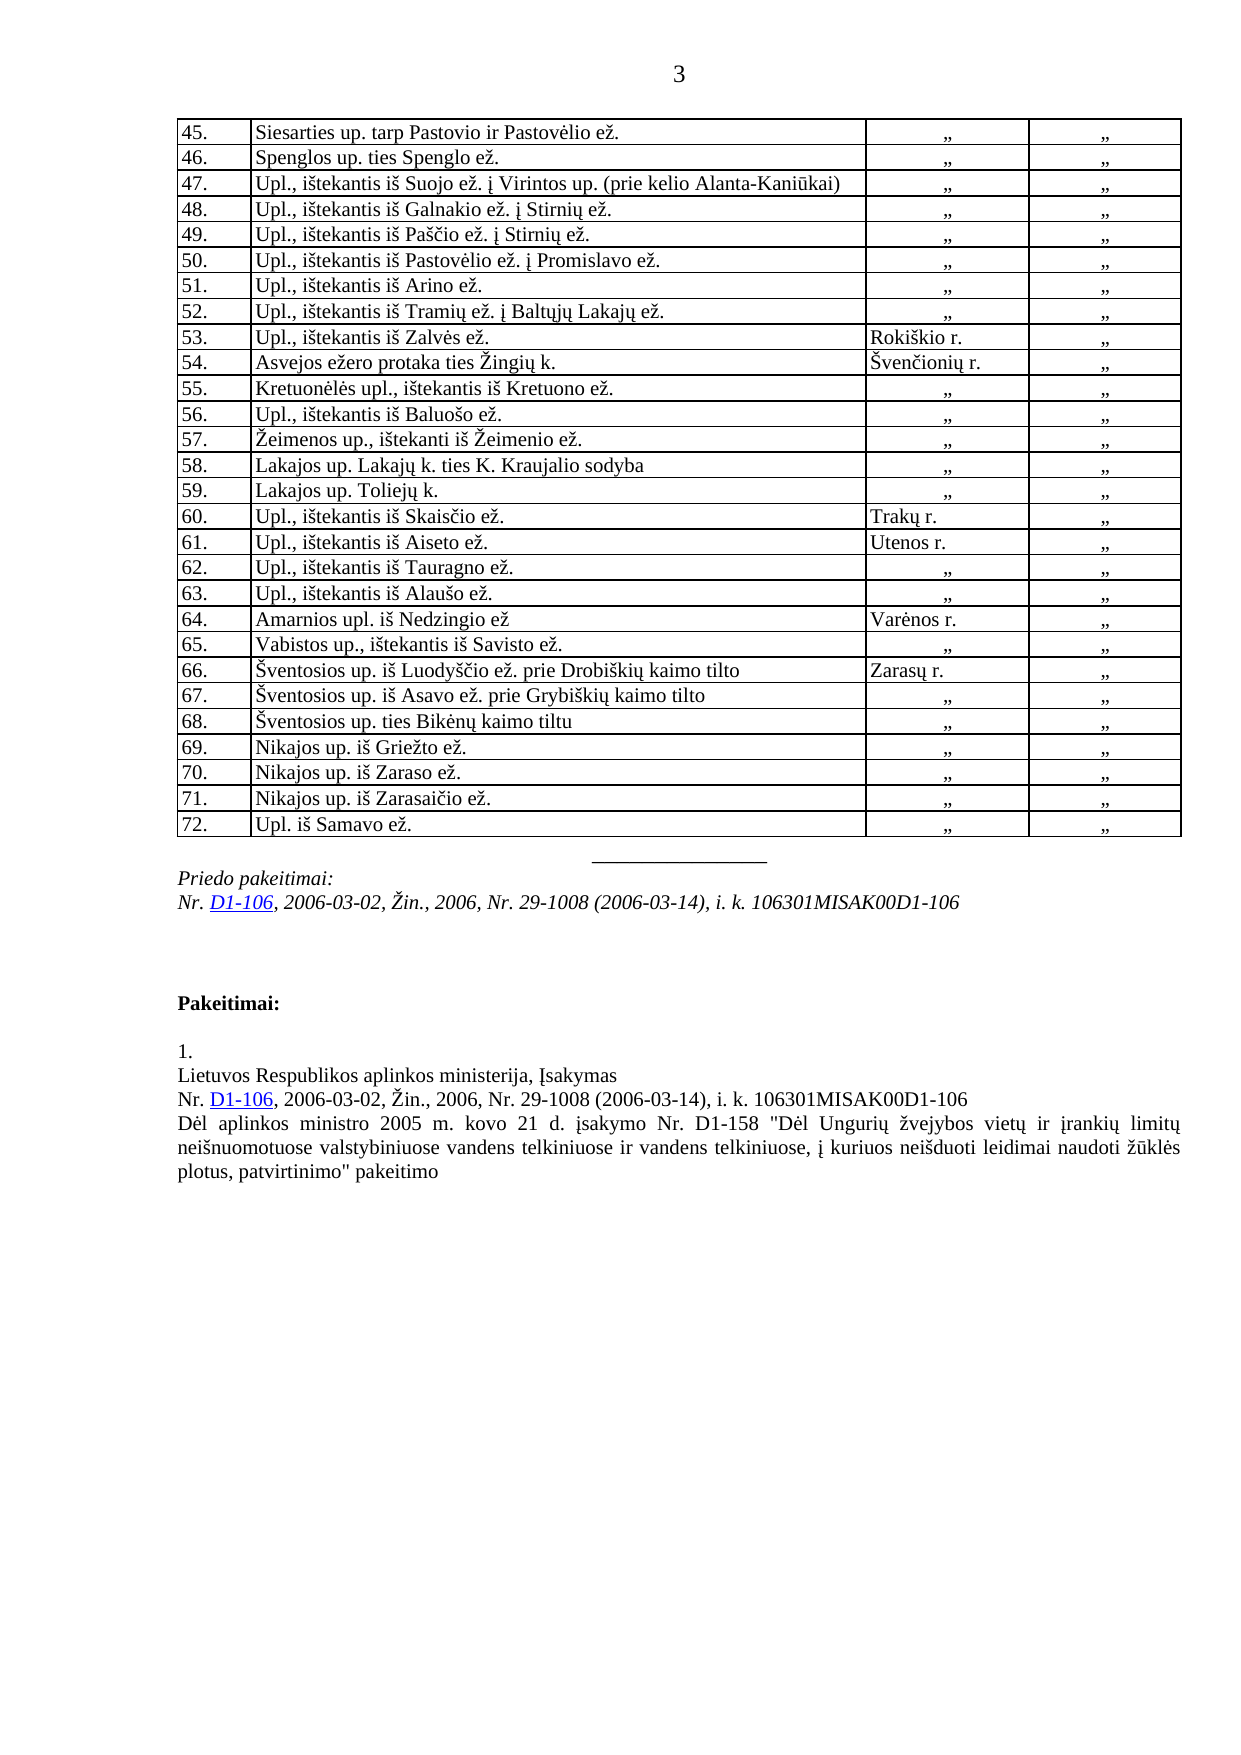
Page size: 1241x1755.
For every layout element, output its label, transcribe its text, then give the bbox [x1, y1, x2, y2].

table_cell Utenos r. [867, 530, 1028, 554]
table_cell Amarnios upl. iš Nedzingio ež [252, 607, 865, 631]
table_cell 51. [178, 273, 250, 297]
table_cell Upl., ištekantis iš Skaisčio ež. [252, 504, 865, 528]
table_cell Šventosios up. iš Luodyščio ež. prie Drobiškių kaimo tilto [252, 658, 865, 682]
table_cell „ [867, 735, 1028, 759]
table_cell Upl., ištekantis iš Alaušo ež. [252, 581, 865, 605]
table_cell Upl., ištekantis iš Pastovėlio ež. į Promislavo ež. [252, 248, 865, 272]
text Nr. D1-106, 2006-03-02, Žin., 2006, Nr. 29-1008 (2006-03-14), i. k. 106301MISAK00D1-106 [177, 1087, 1181, 1111]
table_cell „ [867, 197, 1028, 221]
table_cell Asvejos ežero protaka ties Žingių k. [252, 350, 865, 374]
table_cell Lakajos up. Lakajų k. ties K. Kraujalio sodyba [252, 453, 865, 477]
table_cell Kretuonėlės upl., ištekantis iš Kretuono ež. [252, 376, 865, 400]
text Priedo pakeitimai: [177, 866, 1181, 890]
table_cell 55. [178, 376, 250, 400]
table_cell „ [867, 683, 1028, 707]
table_cell 72. [178, 812, 250, 836]
table_cell „ [867, 555, 1028, 579]
table_cell „ [867, 248, 1028, 272]
table_cell 69. [178, 735, 250, 759]
table_cell 68. [178, 709, 250, 733]
table_cell 52. [178, 299, 250, 323]
table_cell „ [867, 120, 1028, 144]
text ______________ [177, 837, 1181, 866]
table_cell Upl., ištekantis iš Zalvės ež. [252, 325, 865, 349]
table_cell 57. [178, 427, 250, 451]
table_cell Švenčionių r. [867, 350, 1028, 374]
table_cell Trakų r. [867, 504, 1028, 528]
table_cell „ [867, 402, 1028, 426]
table_cell „ [1030, 120, 1180, 144]
table_cell 64. [178, 607, 250, 631]
table_cell Upl., ištekantis iš Tramių ež. į Baltųjų Lakajų ež. [252, 299, 865, 323]
table_cell „ [867, 171, 1028, 195]
table_cell „ [1030, 632, 1180, 656]
table_cell „ [1030, 478, 1180, 502]
table_cell Rokiškio r. [867, 325, 1028, 349]
table_cell 59. [178, 478, 250, 502]
text Dėl aplinkos ministro 2005 m. kovo 21 d. įsakymo Nr. D1-158 "Dėl Ungurių žvejybos vietų ir įrankių limitų neišnuomotuose valstybiniuose vandens telkiniuose ir vandens telkiniuose, į kuriuos neišduoti leidimai naudoti žūklės plotus, patvirtinimo" pakeitimo [177, 1111, 1181, 1183]
table_cell Šventosios up. ties Bikėnų kaimo tiltu [252, 709, 865, 733]
table_cell „ [1030, 555, 1180, 579]
table_cell Varėnos r. [867, 607, 1028, 631]
text Lietuvos Respublikos aplinkos ministerija, Įsakymas [177, 1063, 1181, 1087]
table_cell Upl., ištekantis iš Paščio ež. į Stirnių ež. [252, 222, 865, 246]
table_cell „ [1030, 402, 1180, 426]
table_cell 53. [178, 325, 250, 349]
table_cell 71. [178, 786, 250, 810]
table_cell „ [867, 145, 1028, 169]
table_cell Upl., ištekantis iš Galnakio ež. į Stirnių ež. [252, 197, 865, 221]
table_cell Zarasų r. [867, 658, 1028, 682]
table_cell „ [1030, 786, 1180, 810]
table_cell 48. [178, 197, 250, 221]
table_cell 58. [178, 453, 250, 477]
table_cell Šventosios up. iš Asavo ež. prie Grybiškių kaimo tilto [252, 683, 865, 707]
table_cell 50. [178, 248, 250, 272]
table_cell „ [1030, 427, 1180, 451]
table_cell „ [1030, 376, 1180, 400]
table_cell „ [867, 709, 1028, 733]
table_cell „ [1030, 171, 1180, 195]
table_cell 66. [178, 658, 250, 682]
table_cell „ [867, 478, 1028, 502]
table_cell „ [1030, 248, 1180, 272]
table_cell „ [1030, 453, 1180, 477]
table_cell „ [1030, 273, 1180, 297]
table_cell Žeimenos up., ištekanti iš Žeimenio ež. [252, 427, 865, 451]
table_cell „ [1030, 222, 1180, 246]
table_cell „ [1030, 530, 1180, 554]
table_cell 49. [178, 222, 250, 246]
table_cell 62. [178, 555, 250, 579]
table_cell Siesarties up. tarp Pastovio ir Pastovėlio ež. [252, 120, 865, 144]
table_cell „ [1030, 735, 1180, 759]
table_cell „ [1030, 504, 1180, 528]
table_cell 61. [178, 530, 250, 554]
table_cell 65. [178, 632, 250, 656]
table_cell „ [867, 786, 1028, 810]
table_cell „ [1030, 350, 1180, 374]
table_cell „ [1030, 145, 1180, 169]
table_cell „ [867, 427, 1028, 451]
table_cell „ [1030, 658, 1180, 682]
table_cell „ [867, 581, 1028, 605]
text Pakeitimai: [177, 991, 1181, 1015]
table_cell Upl., ištekantis iš Baluošo ež. [252, 402, 865, 426]
table_cell „ [1030, 325, 1180, 349]
table_cell „ [867, 760, 1028, 784]
table_cell „ [1030, 683, 1180, 707]
table_cell 67. [178, 683, 250, 707]
table_cell Nikajos up. iš Zarasaičio ež. [252, 786, 865, 810]
table_cell Nikajos up. iš Zaraso ež. [252, 760, 865, 784]
table_cell „ [867, 632, 1028, 656]
table_cell „ [1030, 760, 1180, 784]
table_cell Upl. iš Samavo ež. [252, 812, 865, 836]
table_cell „ [867, 376, 1028, 400]
text 1. [177, 1039, 1181, 1063]
table_cell 56. [178, 402, 250, 426]
table_cell 63. [178, 581, 250, 605]
table_cell Upl., ištekantis iš Arino ež. [252, 273, 865, 297]
text Nr. D1-106, 2006-03-02, Žin., 2006, Nr. 29-1008 (2006-03-14), i. k. 106301MISAK00D1-106 [177, 890, 1181, 914]
table_cell Upl., ištekantis iš Suojo ež. į Virintos up. (prie kelio Alanta-Kaniūkai) [252, 171, 865, 195]
table_cell „ [1030, 299, 1180, 323]
table_cell 47. [178, 171, 250, 195]
table_cell 54. [178, 350, 250, 374]
table_cell „ [867, 812, 1028, 836]
table_cell „ [867, 222, 1028, 246]
table_cell Spenglos up. ties Spenglo ež. [252, 145, 865, 169]
table_cell „ [1030, 197, 1180, 221]
table_cell 60. [178, 504, 250, 528]
table_cell „ [1030, 581, 1180, 605]
table_cell „ [1030, 709, 1180, 733]
table_cell Vabistos up., ištekantis iš Savisto ež. [252, 632, 865, 656]
table_cell Nikajos up. iš Griežto ež. [252, 735, 865, 759]
table_cell 70. [178, 760, 250, 784]
table_cell 45. [178, 120, 250, 144]
table_cell „ [867, 299, 1028, 323]
table_cell Upl., ištekantis iš Aiseto ež. [252, 530, 865, 554]
table_cell „ [867, 453, 1028, 477]
table_cell „ [1030, 607, 1180, 631]
table_cell „ [1030, 812, 1180, 836]
table_cell „ [867, 273, 1028, 297]
table_cell 46. [178, 145, 250, 169]
table_cell Lakajos up. Toliejų k. [252, 478, 865, 502]
table_cell Upl., ištekantis iš Tauragno ež. [252, 555, 865, 579]
